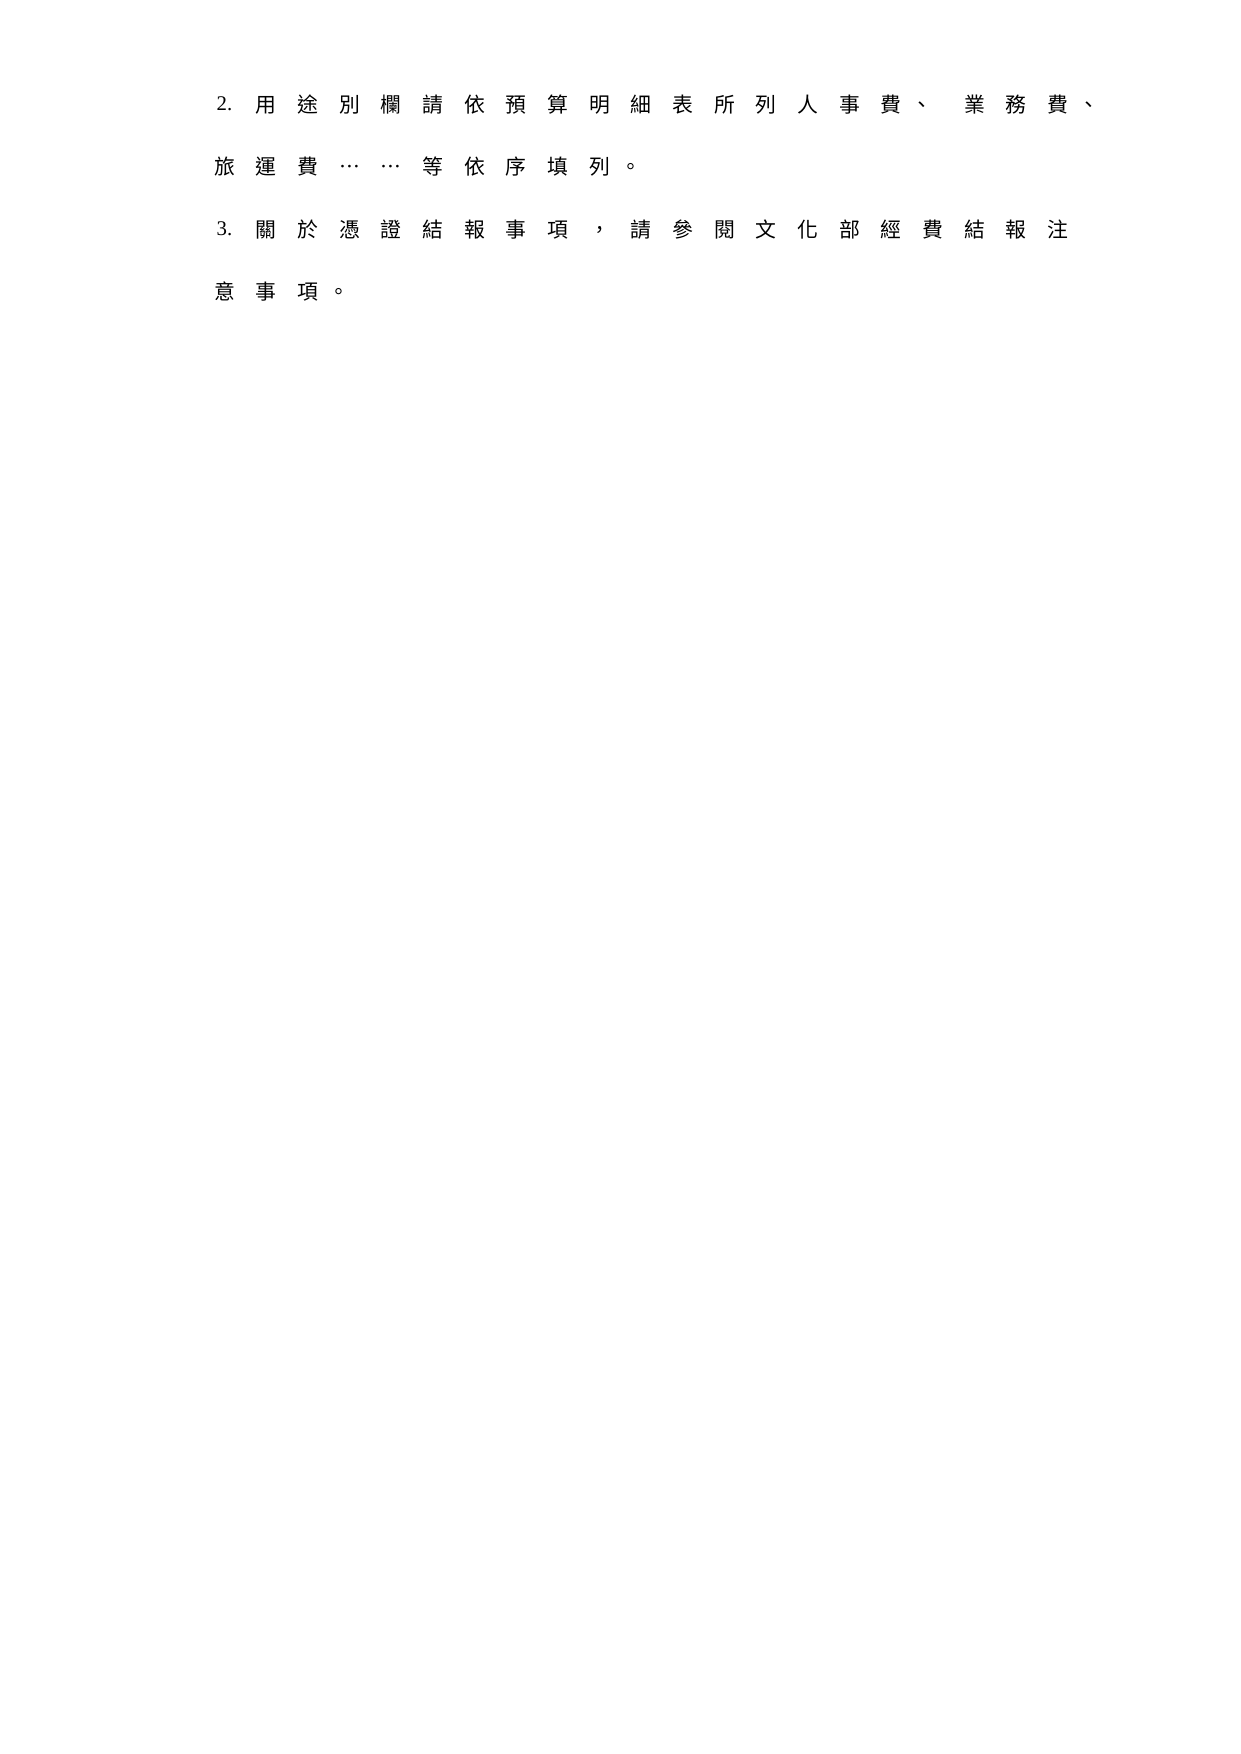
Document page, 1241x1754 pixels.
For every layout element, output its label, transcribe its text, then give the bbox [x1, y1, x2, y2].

text 2.用途別欄請依預算明細表所列人事費、業務費、旅運費……等依序填列。 [201, 62, 1078, 187]
text 3.關於憑證結報事項，請參閱文化部經費結報注意事項。 [201, 187, 1078, 312]
